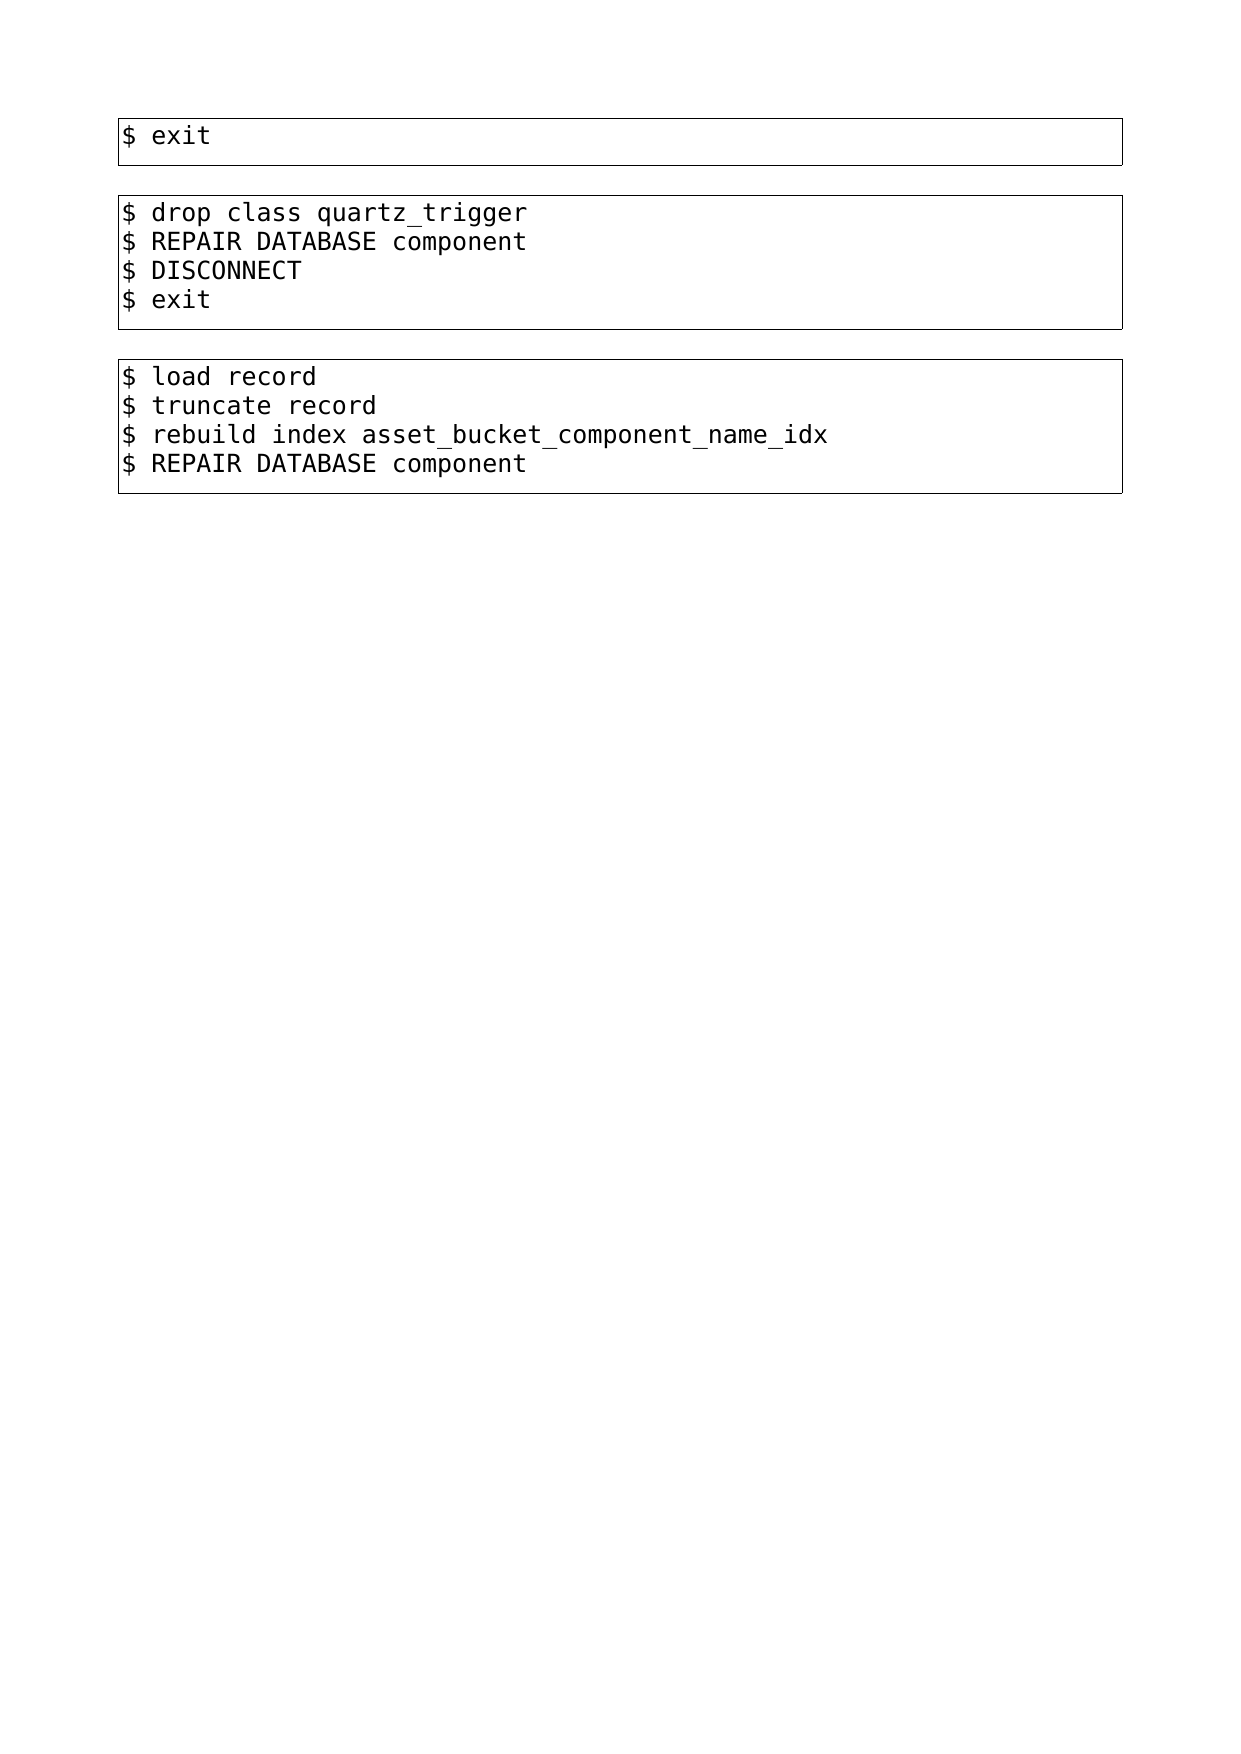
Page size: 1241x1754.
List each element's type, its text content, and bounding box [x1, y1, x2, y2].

table_header $ load record $ truncate record $ rebuild index asset_bucket_component_name_idx $ REPAIR DATABASE component [119, 360, 1122, 493]
table_header $ exit [119, 119, 1122, 165]
table_header $ drop class quartz_trigger $ REPAIR DATABASE component $ DISCONNECT $ exit [119, 196, 1122, 329]
